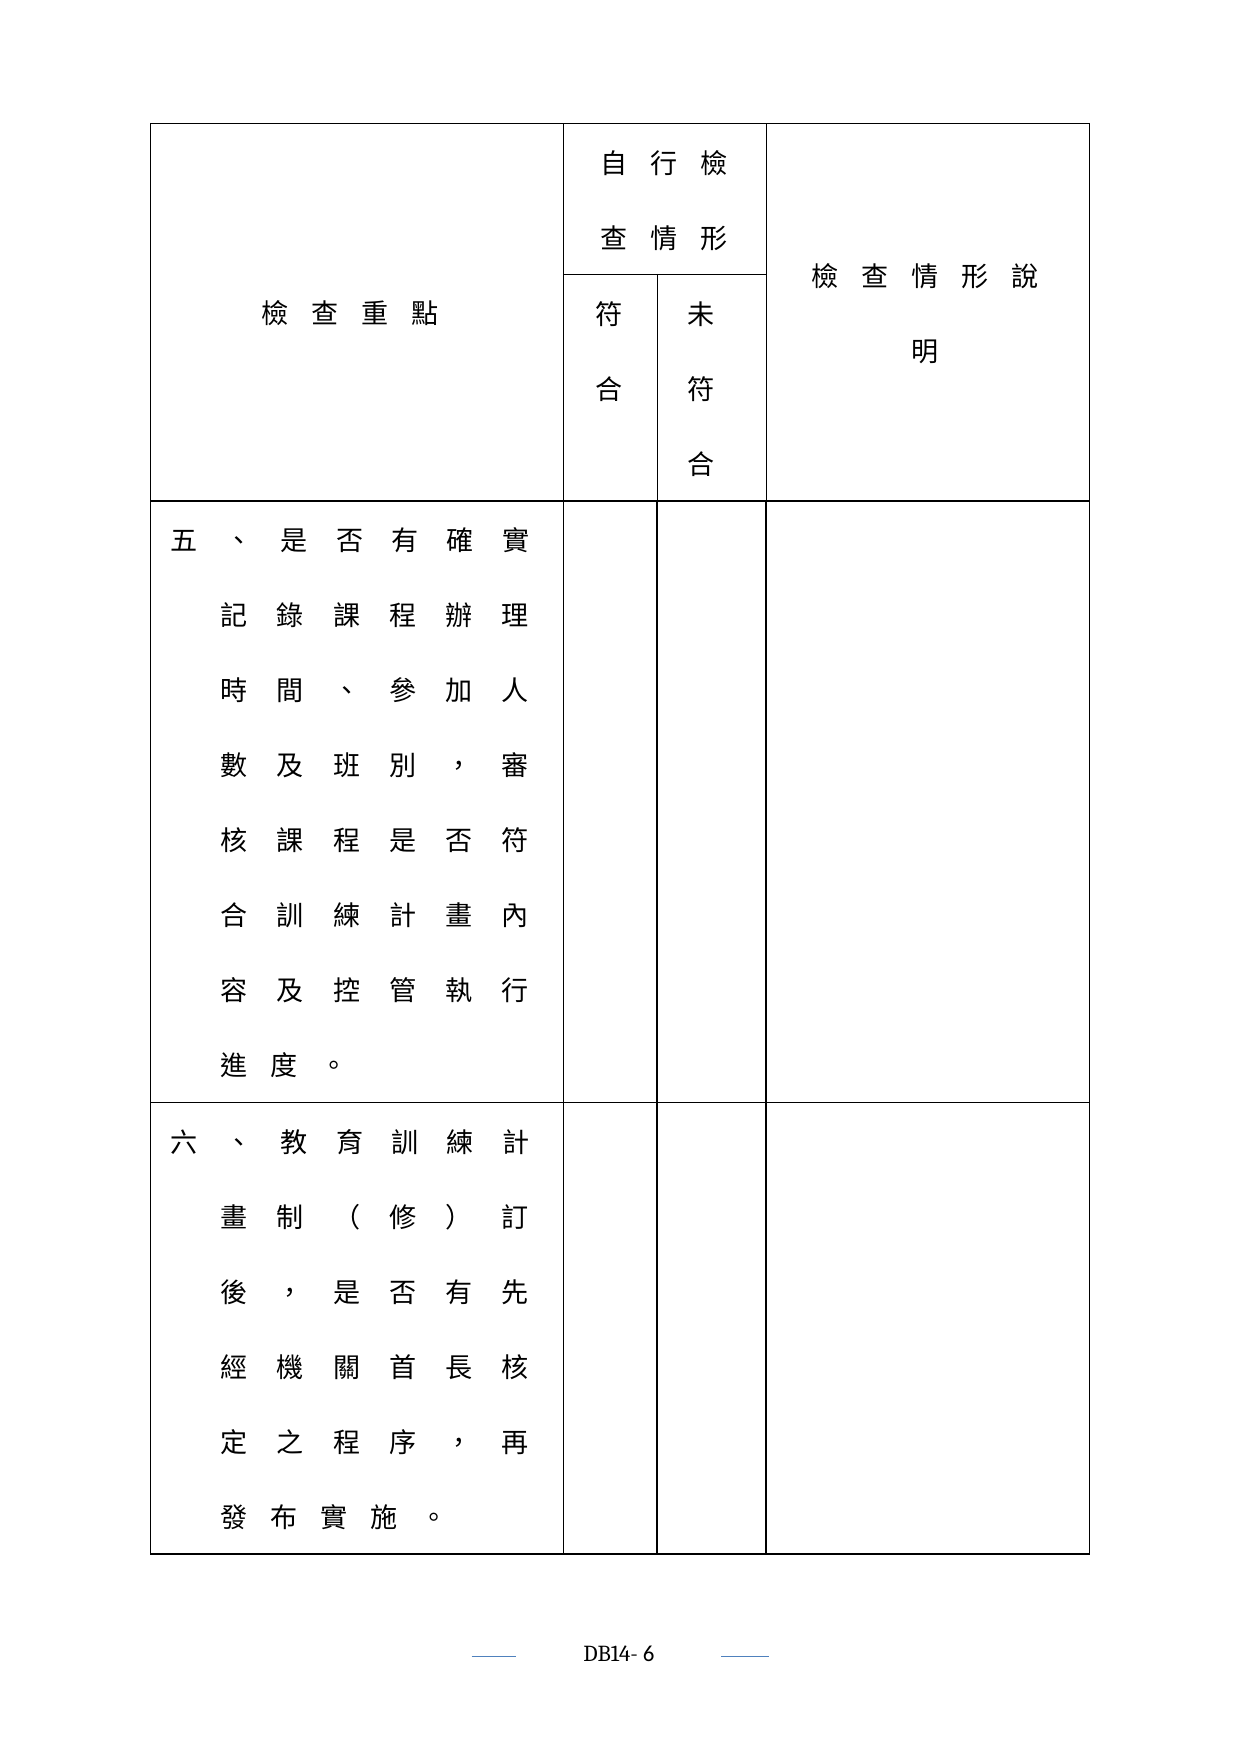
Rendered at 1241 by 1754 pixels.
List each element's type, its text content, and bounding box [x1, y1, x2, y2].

table_cell 符合 [564, 275, 657, 500]
table_header 自行檢查情形 [564, 124, 766, 274]
table_header 檢查重點 [151, 124, 563, 500]
table_cell 五、是否有確實記錄課程辦理時間、參加人數及班別，審核課程是否符合訓練計畫內容及控管執行進度。 [151, 502, 563, 1101]
table_cell 未符合 [658, 275, 766, 500]
table_cell [658, 502, 765, 1101]
table_cell 六、教育訓練計畫制（修）訂後，是否有先經機關首長核定之程序，再發布實施。 [151, 1103, 563, 1553]
table_cell [564, 1103, 656, 1553]
table_header 檢查情形說明 [767, 124, 1089, 500]
table_cell [767, 502, 1089, 1101]
table_cell [658, 1103, 765, 1553]
table_cell [564, 502, 656, 1101]
table_cell [767, 1103, 1089, 1553]
